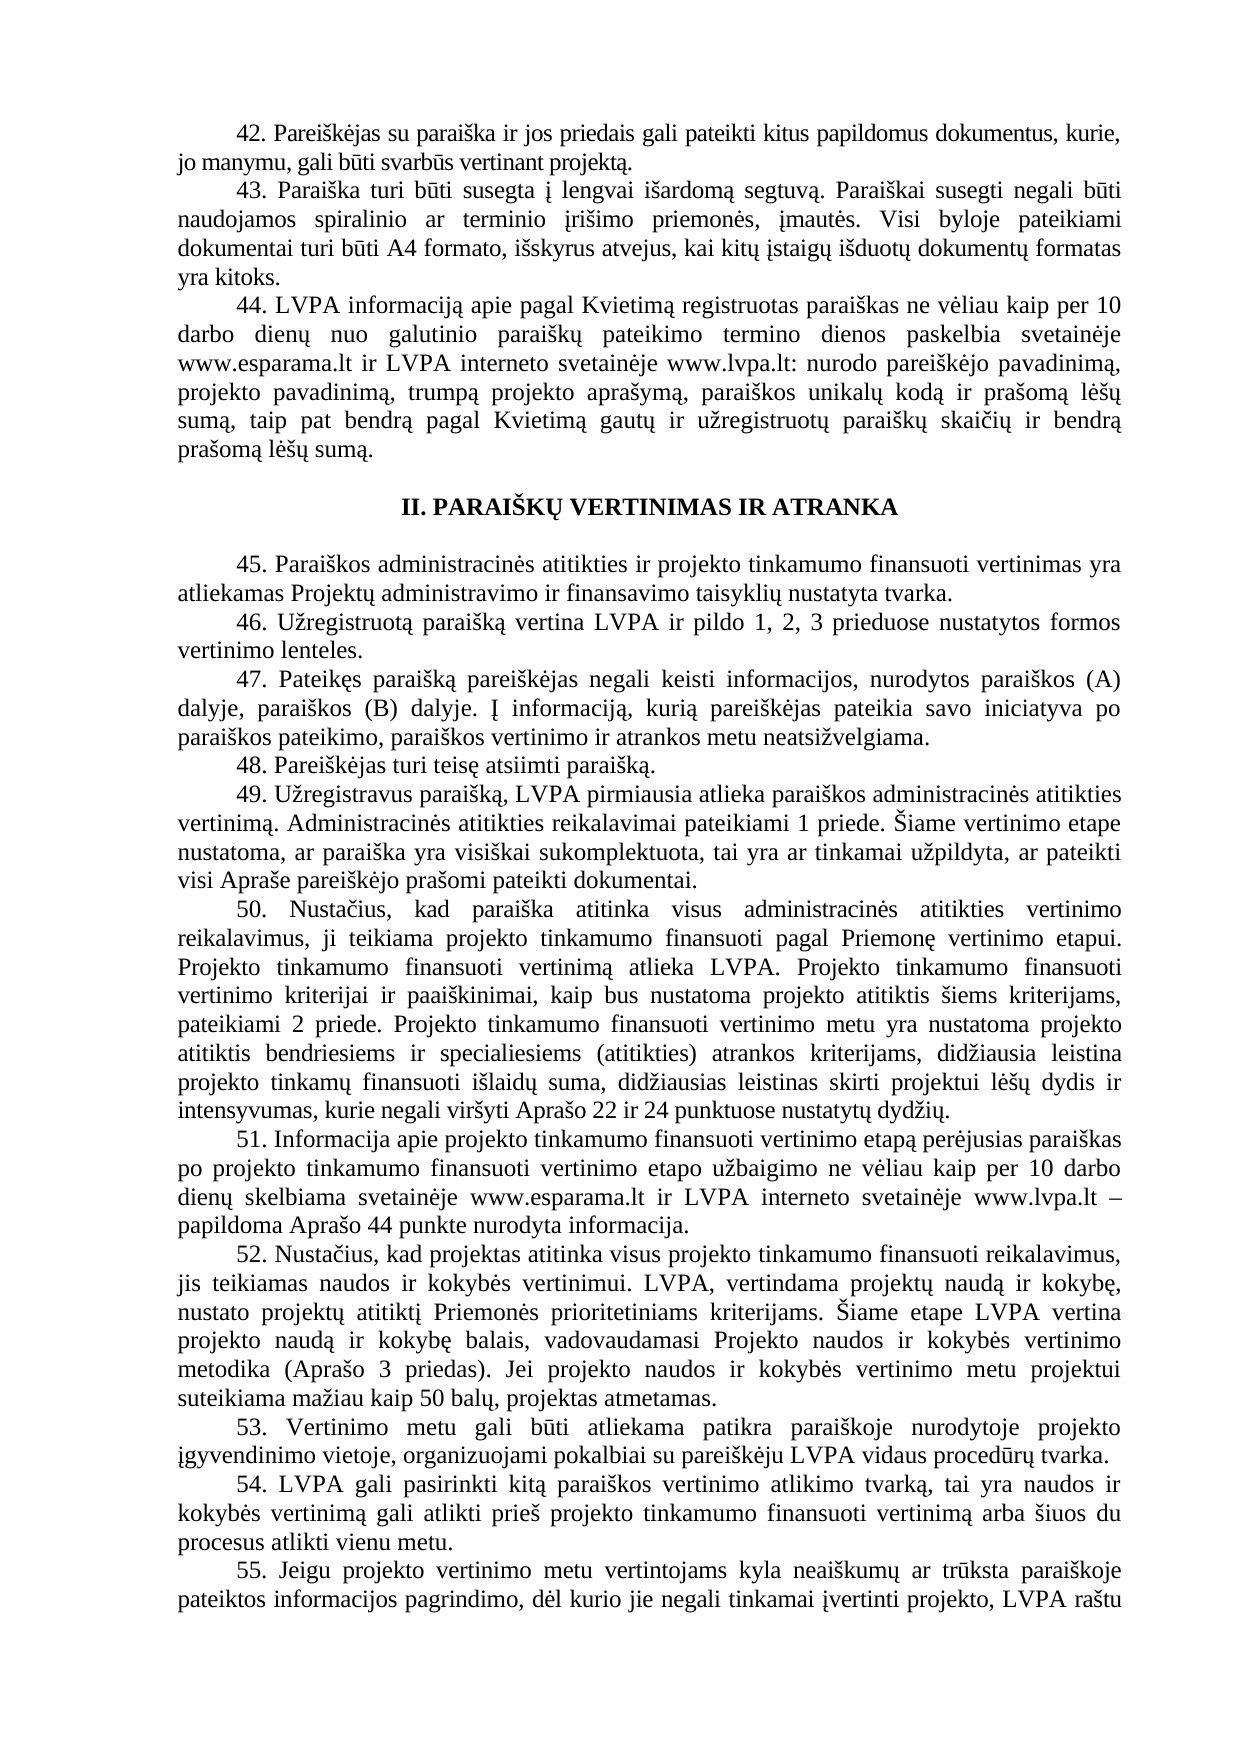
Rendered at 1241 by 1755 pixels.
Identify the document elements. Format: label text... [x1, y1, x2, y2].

text 51. Informacija apie projekto tinkamumo finansuoti vertinimo etapą perėjusias paraiškas po projekto tinkamumo finansuoti vertinimo etapo užbaigimo ne vėliau kaip per 10 darbo dienų skelbiama svetainėje www.esparama.lt ir LVPA interneto svetainėje www.lvpa.lt – papildoma Aprašo 44 punkte nurodyta informacija. [177, 1124, 1122, 1239]
text 42. Pareiškėjas su paraiška ir jos priedais gali pateikti kitus papildomus dokumentus, kurie, jo manymu, gali būti svarbūs vertinant projektą. [177, 118, 1122, 176]
text 46. Užregistruotą paraišką vertina LVPA ir pildo 1, 2, 3 prieduose nustatytos formos vertinimo lenteles. [177, 607, 1122, 664]
text 54. LVPA gali pasirinkti kitą paraiškos vertinimo atlikimo tvarką, tai yra naudos ir kokybės vertinimą gali atlikti prieš projekto tinkamumo finansuoti vertinimą arba šiuos du procesus atlikti vienu metu. [177, 1469, 1122, 1556]
text 44. LVPA informaciją apie pagal Kvietimą registruotas paraiškas ne vėliau kaip per 10 darbo dienų nuo galutinio paraiškų pateikimo termino dienos paskelbia svetainėje www.esparama.lt ir LVPA interneto svetainėje www.lvpa.lt: nurodo pareiškėjo pavadinimą, projekto pavadinimą, trumpą projekto aprašymą, paraiškos unikalų kodą ir prašomą lėšų sumą, taip pat bendrą pagal Kvietimą gautų ir užregistruotų paraiškų skaičių ir bendrą prašomą lėšų sumą. [177, 291, 1122, 463]
text 53. Vertinimo metu gali būti atliekama patikra paraiškoje nurodytoje projekto įgyvendinimo vietoje, organizuojami pokalbiai su pareiškėju LVPA vidaus procedūrų tvarka. [177, 1412, 1122, 1469]
text II. PARAIŠKŲ VERTINIMAS IR ATRANKA [177, 492, 1122, 521]
text 55. Jeigu projekto vertinimo metu vertintojams kyla neaiškumų ar trūksta paraiškoje pateiktos informacijos pagrindimo, dėl kurio jie negali tinkamai įvertinti projekto, LVPA raštu [177, 1556, 1122, 1613]
text 49. Užregistravus paraišką, LVPA pirmiausia atlieka paraiškos administracinės atitikties vertinimą. Administracinės atitikties reikalavimai pateikiami 1 priede. Šiame vertinimo etape nustatoma, ar paraiška yra visiškai sukomplektuota, tai yra ar tinkamai užpildyta, ar pateikti visi Apraše pareiškėjo prašomi pateikti dokumentai. [177, 779, 1122, 894]
text 48. Pareiškėjas turi teisę atsiimti paraišką. [177, 751, 1122, 779]
text 50. Nustačius, kad paraiška atitinka visus administracinės atitikties vertinimo reikalavimus, ji teikiama projekto tinkamumo finansuoti pagal Priemonę vertinimo etapui. Projekto tinkamumo finansuoti vertinimą atlieka LVPA. Projekto tinkamumo finansuoti vertinimo kriterijai ir paaiškinimai, kaip bus nustatoma projekto atitiktis šiems kriterijams, pateikiami 2 priede. Projekto tinkamumo finansuoti vertinimo metu yra nustatoma projekto atitiktis bendriesiems ir specialiesiems (atitikties) atrankos kriterijams, didžiausia leistina projekto tinkamų finansuoti išlaidų suma, didžiausias leistinas skirti projektui lėšų dydis ir intensyvumas, kurie negali viršyti Aprašo 22 ir 24 punktuose nustatytų dydžių. [177, 894, 1122, 1124]
text 45. Paraiškos administracinės atitikties ir projekto tinkamumo finansuoti vertinimas yra atliekamas Projektų administravimo ir finansavimo taisyklių nustatyta tvarka. [177, 549, 1122, 607]
text 43. Paraiška turi būti susegta į lengvai išardomą segtuvą. Paraiškai susegti negali būti naudojamos spiralinio ar terminio įrišimo priemonės, įmautės. Visi byloje pateikiami dokumentai turi būti A4 formato, išskyrus atvejus, kai kitų įstaigų išduotų dokumentų formatas yra kitoks. [177, 176, 1122, 291]
text 47. Pateikęs paraišką pareiškėjas negali keisti informacijos, nurodytos paraiškos (A) dalyje, paraiškos (B) dalyje. Į informaciją, kurią pareiškėjas pateikia savo iniciatyva po paraiškos pateikimo, paraiškos vertinimo ir atrankos metu neatsižvelgiama. [177, 664, 1122, 751]
text 52. Nustačius, kad projektas atitinka visus projekto tinkamumo finansuoti reikalavimus, jis teikiamas naudos ir kokybės vertinimui. LVPA, vertindama projektų naudą ir kokybę, nustato projektų atitiktį Priemonės prioritetiniams kriterijams. Šiame etape LVPA vertina projekto naudą ir kokybę balais, vadovaudamasi Projekto naudos ir kokybės vertinimo metodika (Aprašo 3 priedas). Jei projekto naudos ir kokybės vertinimo metu projektui suteikiama mažiau kaip 50 balų, projektas atmetamas. [177, 1239, 1122, 1412]
